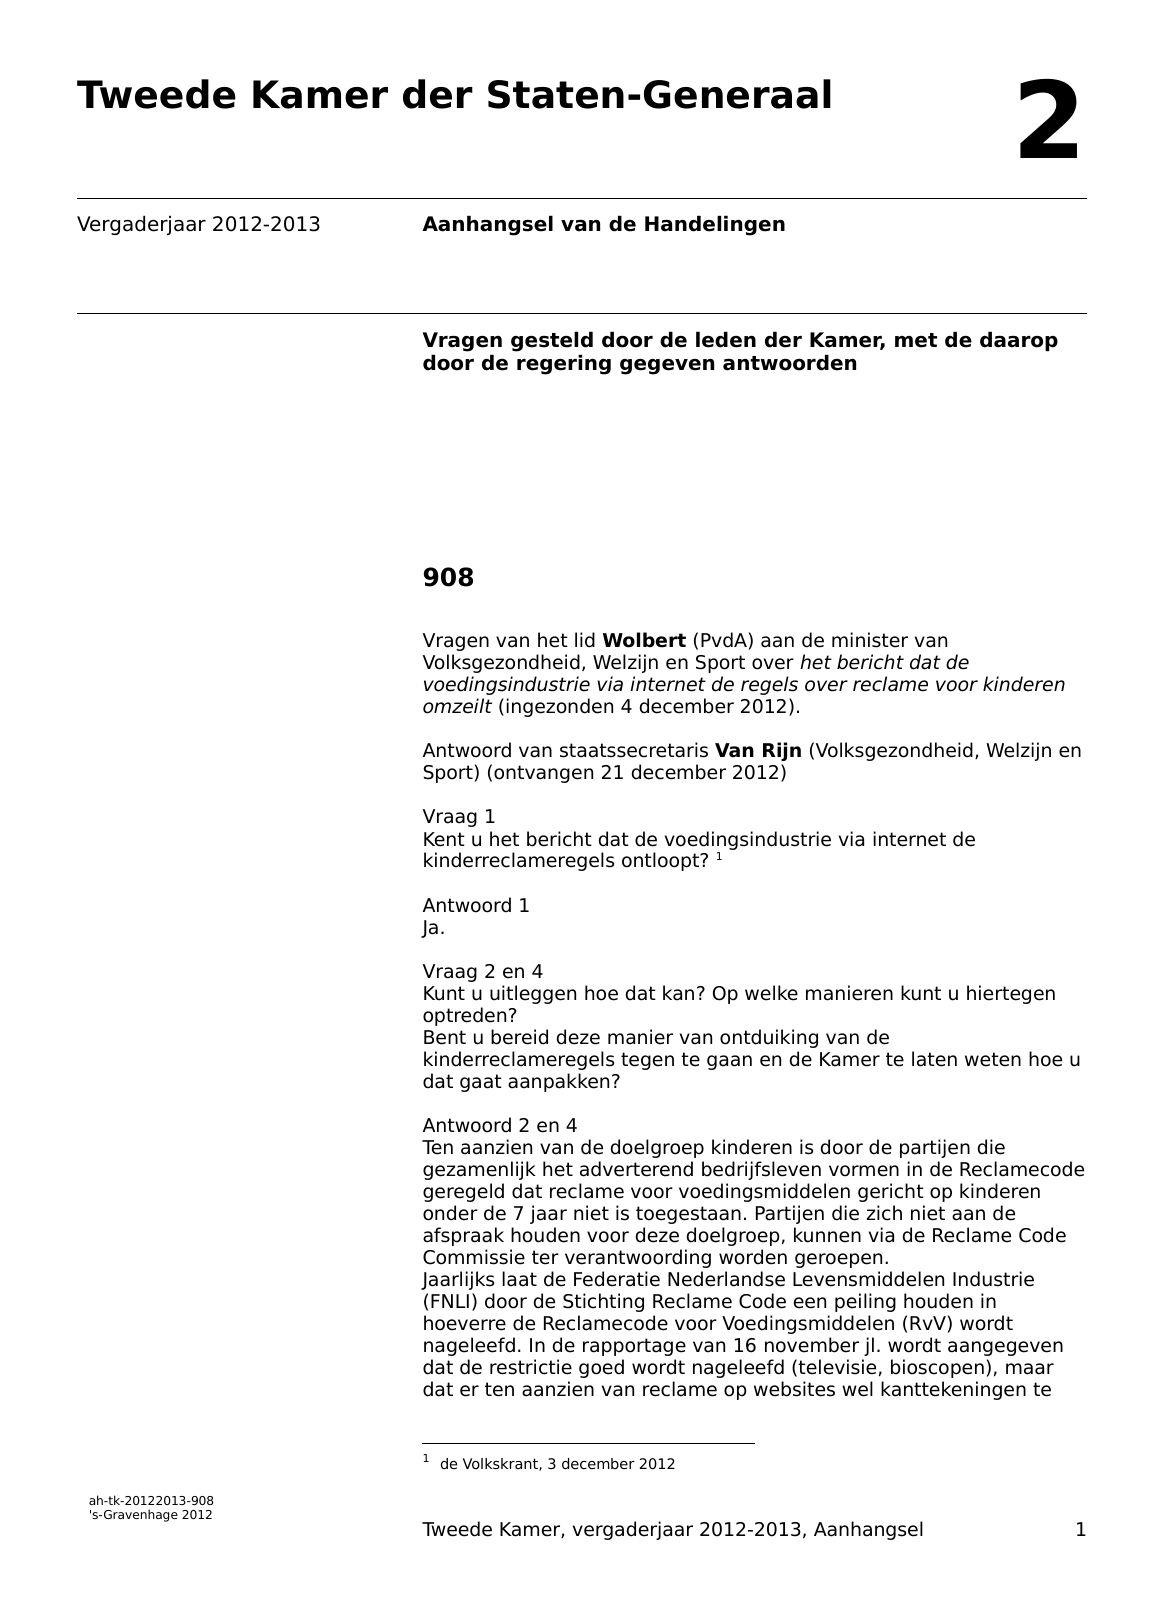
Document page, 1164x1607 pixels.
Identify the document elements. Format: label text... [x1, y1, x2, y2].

text Ja. [422, 917, 1087, 938]
text Vraag 1 [422, 806, 1087, 828]
text Kunt u uitleggen hoe dat kan? Op welke manieren kunt u hiertegen optreden? [422, 983, 1087, 1027]
text 's-Gravenhage 2012 [88, 1508, 323, 1522]
text Antwoord 2 en 4 [422, 1115, 1087, 1137]
text Jaarlijks laat de Federatie Nederlandse Levensmiddelen Industrie (FNLI) door de Stichting Reclame Code een peiling houden in hoeverre de Reclamecode voor Voedingsmiddelen (RvV) wordt nageleefd. In de rapportage van 16 november jl. wordt aangegeven dat de restrictie goed wordt nageleefd (televisie, bioscopen), maar dat er ten aanzien van reclame op websites wel kanttekeningen te [422, 1269, 1087, 1401]
text Bent u bereid deze manier van ontduiking van de kinderreclameregels tegen te gaan en de Kamer te laten weten hoe u dat gaat aanpakken? [422, 1027, 1087, 1093]
text 908 [422, 563, 1087, 592]
table_header Tweede Kamer der Staten-Generaal [77, 59, 886, 198]
text Vragen van het lid Wolbert (PvdA) aan de minister van Volksgezondheid, Welzijn en Sport over het bericht dat de voedingsindustrie via internet de regels over reclame voor kinderen omzeilt (ingezonden 4 december 2012). [422, 630, 1087, 718]
table_cell Vergaderjaar 2012-2013 [77, 199, 422, 313]
text Ten aanzien van de doelgroep kinderen is door de partijen die gezamenlijk het adverterend bedrijfsleven vormen in de Reclamecode geregeld dat reclame voor voedingsmiddelen gericht op kinderen onder de 7 jaar niet is toegestaan. Partijen die zich niet aan de afspraak houden voor deze doelgroep, kunnen via de Reclame Code Commissie ter verantwoording worden geroepen. [422, 1137, 1087, 1269]
text Antwoord van staatssecretaris Van Rijn (Volksgezondheid, Welzijn en Sport) (ontvangen 21 december 2012) [422, 740, 1087, 784]
text Vraag 2 en 4 [422, 961, 1087, 983]
text Kent u het bericht dat de voedingsindustrie via internet de kinderreclameregels ontloopt? [422, 828, 1087, 872]
text Antwoord 1 [422, 894, 1087, 917]
table_header 2 [886, 59, 1087, 198]
text ah-tk-20122013-908 [88, 1494, 323, 1508]
table_cell Vragen gesteld door de leden der Kamer, met de daarop door de regering gegeven antwoorden [422, 314, 1087, 375]
text de Volkskrant, 3 december 2012 [422, 1452, 1087, 1474]
table_cell Aanhangsel van de Handelingen [422, 199, 1087, 313]
table_cell [77, 314, 422, 375]
